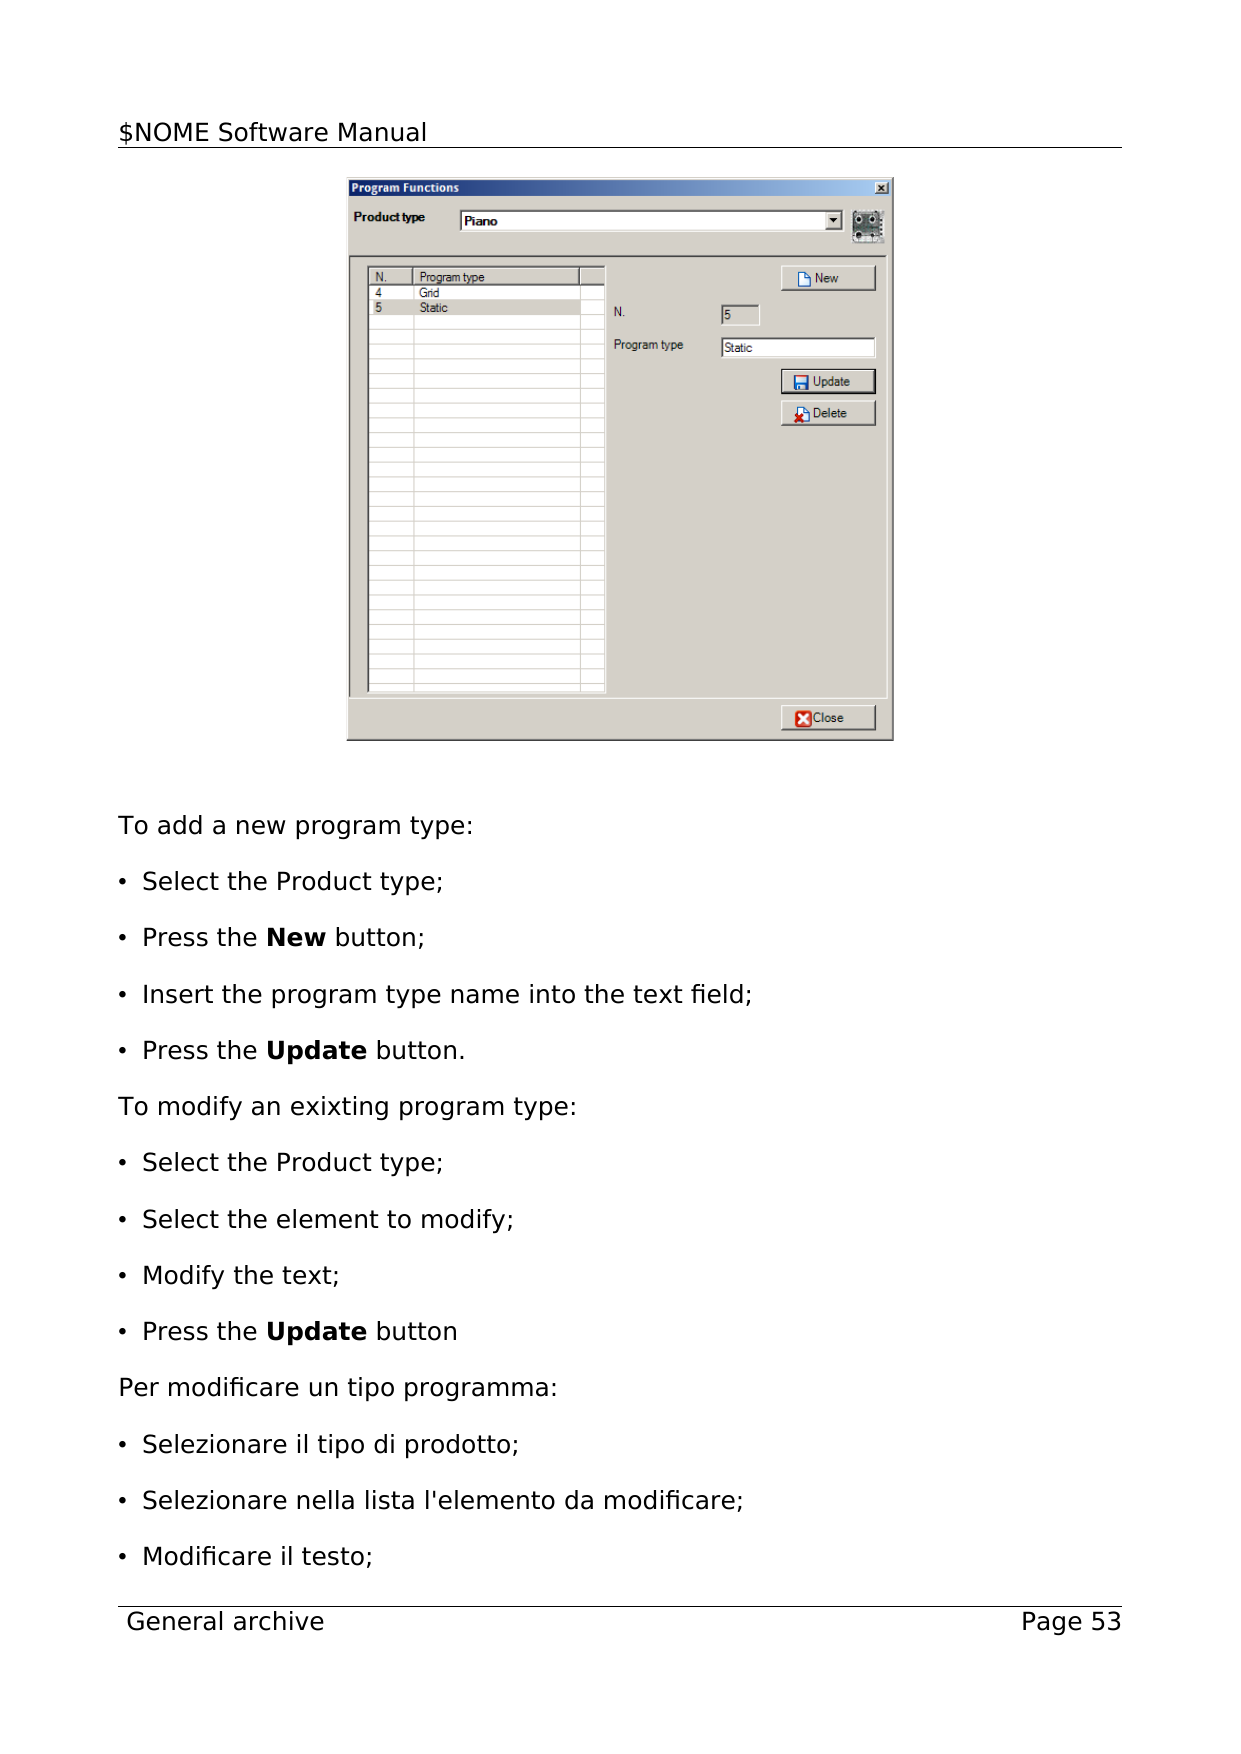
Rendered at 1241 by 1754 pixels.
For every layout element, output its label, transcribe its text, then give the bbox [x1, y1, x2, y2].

list Insert the program type name into the text field; [118, 980, 1122, 1009]
list Modificare il testo; [118, 1542, 1122, 1572]
text To modify an exixting program type: [118, 1092, 1122, 1122]
list Select the Product type; [118, 1149, 1122, 1178]
picture [346, 177, 894, 741]
list Select the element to modify; [118, 1205, 1122, 1234]
text To add a new program type: [118, 811, 1122, 840]
list Press the Update button. [118, 1036, 1122, 1065]
list Modify the text; [118, 1261, 1122, 1290]
text Per modificare un tipo programma: [118, 1374, 1122, 1403]
list Select the Product type; [118, 867, 1122, 897]
list Selezionare nella lista l'elemento da modificare; [118, 1486, 1122, 1515]
list Press the New button; [118, 924, 1122, 953]
list Press the Update button [118, 1317, 1122, 1347]
list Selezionare il tipo di prodotto; [118, 1430, 1122, 1459]
